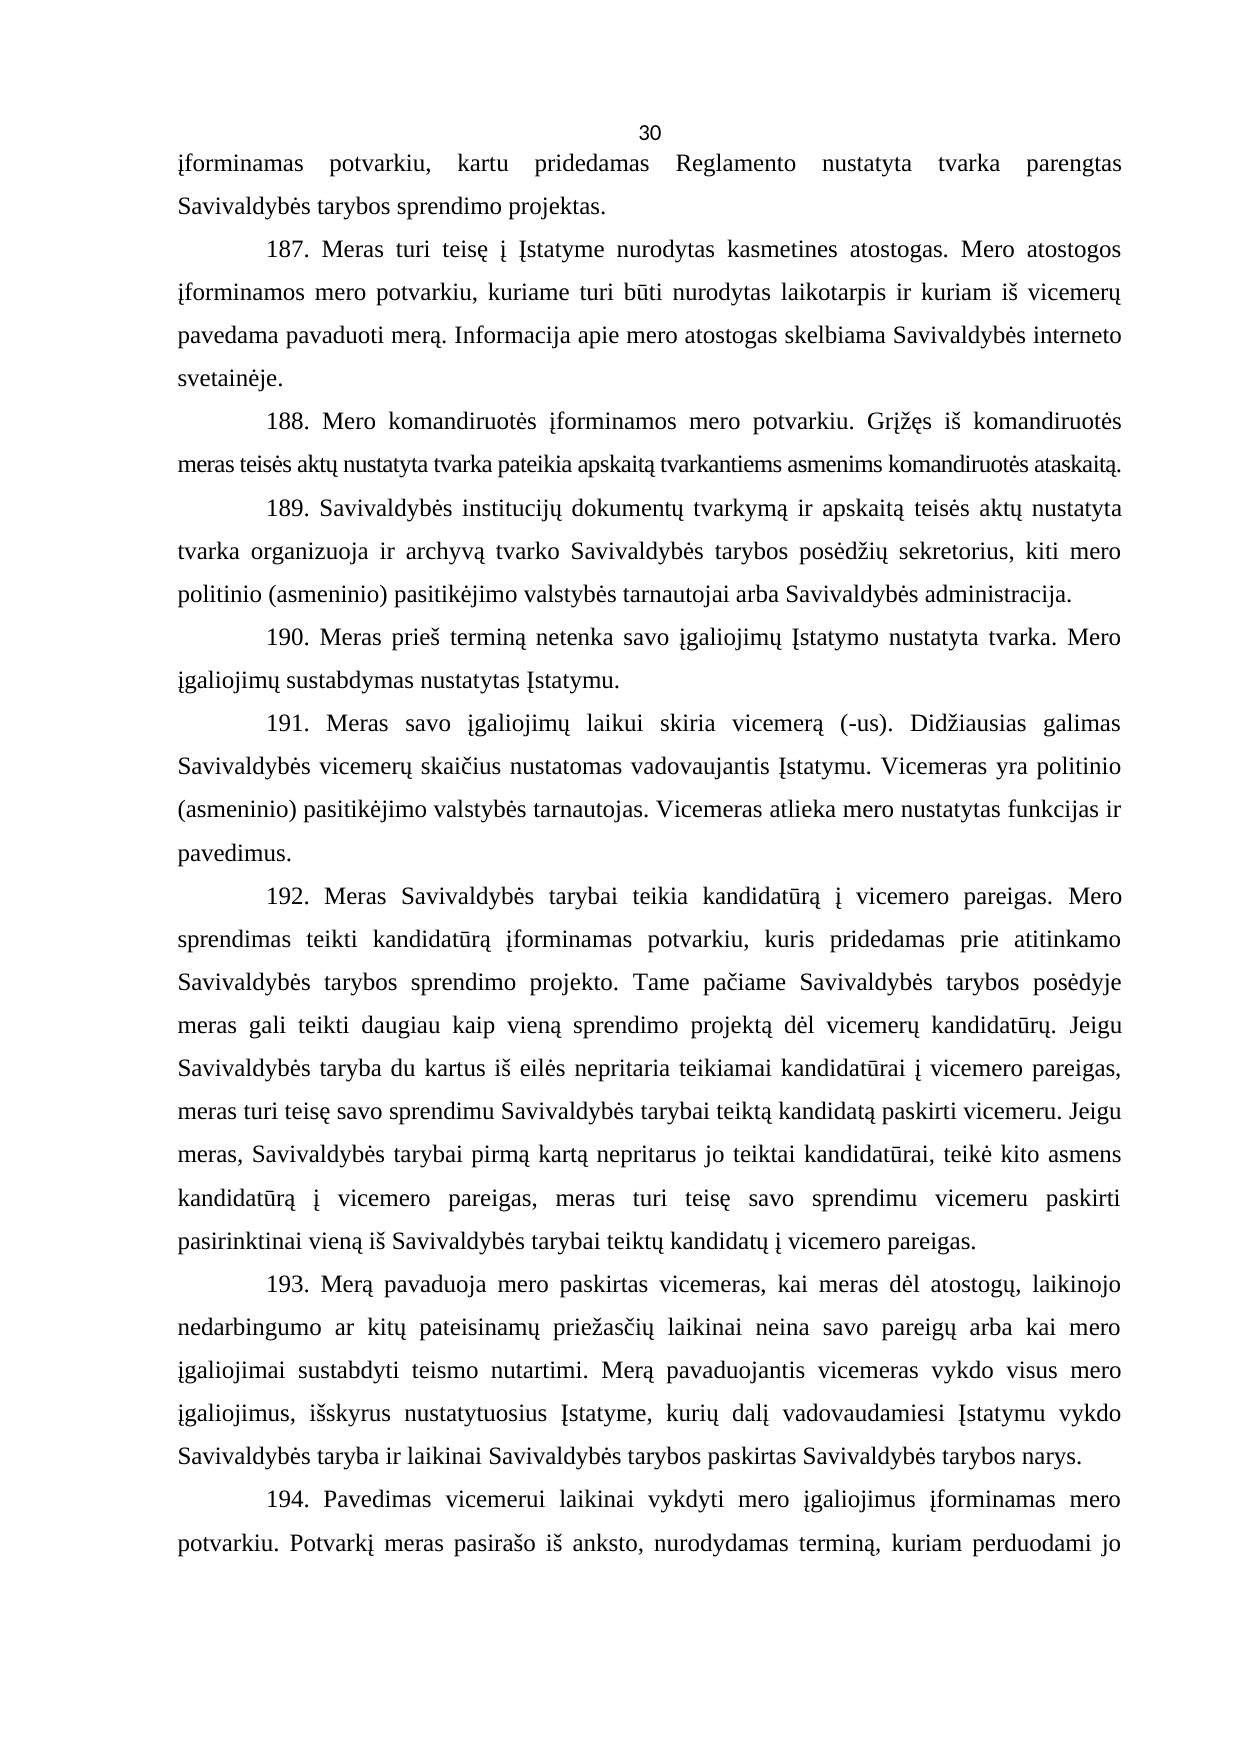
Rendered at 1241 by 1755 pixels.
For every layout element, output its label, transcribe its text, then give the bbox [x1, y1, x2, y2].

text įforminamas potvarkiu, kartu pridedamas Reglamento nustatyta tvarka parengtas Savivaldybės tarybos sprendimo projektas. [177, 148, 1122, 219]
text 191. Meras savo įgaliojimų laikui skiria vicemerą (-us). Didžiausias galimas Savivaldybės vicemerų skaičius nustatomas vadovaujantis Įstatymu. Vicemeras yra politinio (asmeninio) pasitikėjimo valstybės tarnautojas. Vicemeras atlieka mero nustatytas funkcijas ir pavedimus. [177, 708, 1122, 866]
text 194. Pavedimas vicemerui laikinai vykdyti mero įgaliojimus įforminamas mero potvarkiu. Potvarkį meras pasirašo iš anksto, nurodydamas terminą, kuriam perduodami jo [177, 1484, 1122, 1556]
text 192. Meras Savivaldybės tarybai teikia kandidatūrą į vicemero pareigas. Mero sprendimas teikti kandidatūrą įforminamas potvarkiu, kuris pridedamas prie atitinkamo Savivaldybės tarybos sprendimo projekto. Tame pačiame Savivaldybės tarybos posėdyje meras gali teikti daugiau kaip vieną sprendimo projektą dėl vicemerų kandidatūrų. Jeigu Savivaldybės taryba du kartus iš eilės nepritaria teikiamai kandidatūrai į vicemero pareigas, meras turi teisę savo sprendimu Savivaldybės tarybai teiktą kandidatą paskirti vicemeru. Jeigu meras, Savivaldybės tarybai pirmą kartą nepritarus jo teiktai kandidatūrai, teikė kito asmens kandidatūrą į vicemero pareigas, meras turi teisę savo sprendimu vicemeru paskirti pasirinktinai vieną iš Savivaldybės tarybai teiktų kandidatų į vicemero pareigas. [177, 881, 1122, 1254]
text 193. Merą pavaduoja mero paskirtas vicemeras, kai meras dėl atostogų, laikinojo nedarbingumo ar kitų pateisinamų priežasčių laikinai neina savo pareigų arba kai mero įgaliojimai sustabdyti teismo nutartimi. Merą pavaduojantis vicemeras vykdo visus mero įgaliojimus, išskyrus nustatytuosius Įstatyme, kurių dalį vadovaudamiesi Įstatymu vykdo Savivaldybės taryba ir laikinai Savivaldybės tarybos paskirtas Savivaldybės tarybos narys. [177, 1269, 1122, 1470]
text 188. Mero komandiruotės įforminamos mero potvarkiu. Grįžęs iš komandiruotės meras teisės aktų nustatyta tvarka pateikia apskaitą tvarkantiems asmenims komandiruotės ataskaitą. [177, 406, 1122, 478]
text 190. Meras prieš terminą netenka savo įgaliojimų Įstatymo nustatyta tvarka. Mero įgaliojimų sustabdymas nustatytas Įstatymu. [177, 622, 1122, 694]
text 189. Savivaldybės institucijų dokumentų tvarkymą ir apskaitą teisės aktų nustatyta tvarka organizuoja ir archyvą tvarko Savivaldybės tarybos posėdžių sekretorius, kiti mero politinio (asmeninio) pasitikėjimo valstybės tarnautojai arba Savivaldybės administracija. [177, 493, 1122, 608]
text 187. Meras turi teisę į Įstatyme nurodytas kasmetines atostogas. Mero atostogos įforminamos mero potvarkiu, kuriame turi būti nurodytas laikotarpis ir kuriam iš vicemerų pavedama pavaduoti merą. Informacija apie mero atostogas skelbiama Savivaldybės interneto svetainėje. [177, 234, 1122, 392]
